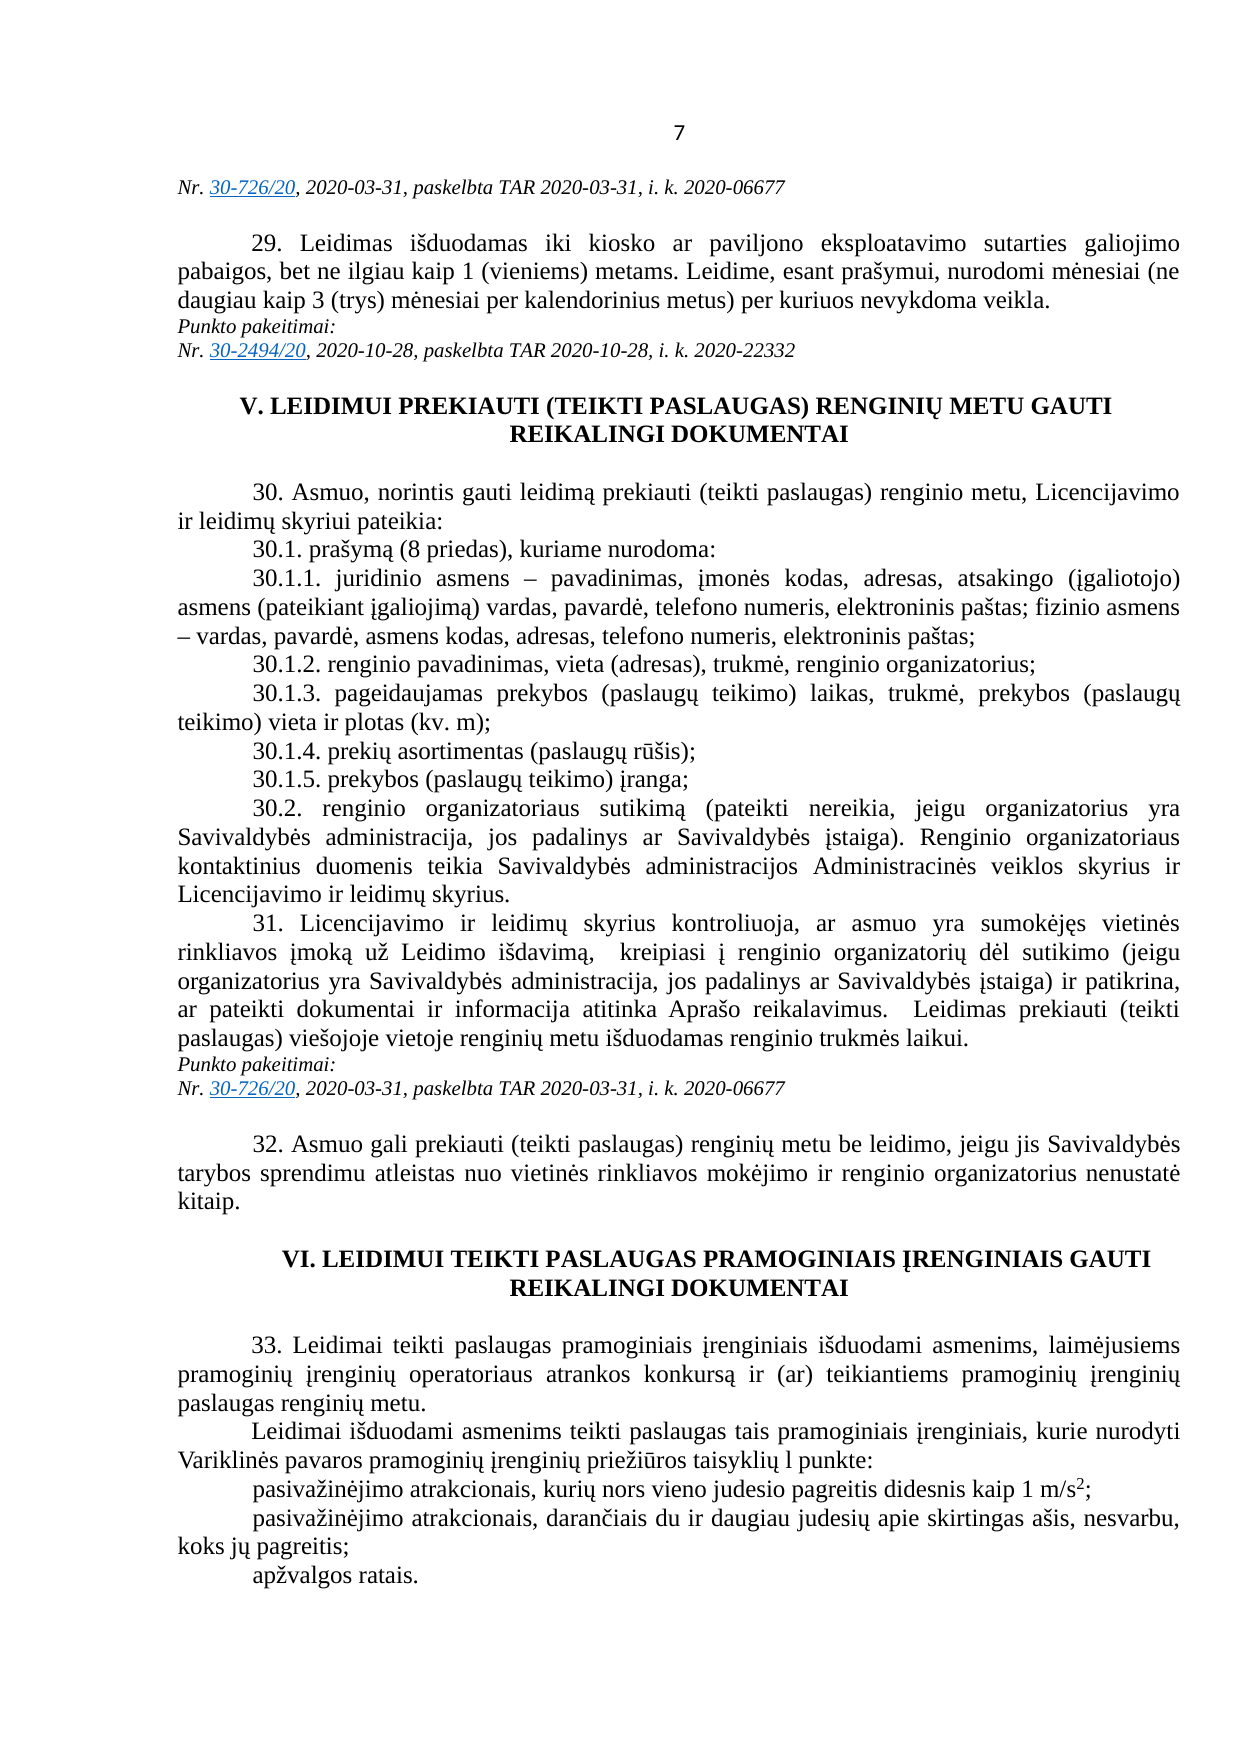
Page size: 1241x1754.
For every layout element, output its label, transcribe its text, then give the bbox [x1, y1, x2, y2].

text 31. Licencijavimo ir leidimų skyrius kontroliuoja, ar asmuo yra sumokėjęs vietinės rinkliavos įmoką už Leidimo išdavimą, kreipiasi į renginio organizatorių dėl sutikimo (jeigu organizatorius yra Savivaldybės administracija, jos padalinys ar Savivaldybės įstaiga) ir patikrina, ar pateikti dokumentai ir informacija atitinka Aprašo reikalavimus. Leidimas prekiauti (teikti paslaugas) viešojoje vietoje renginių metu išduodamas renginio trukmės laikui. [177, 908, 1181, 1052]
text Nr. 30-726/20, 2020-03-31, paskelbta TAR 2020-03-31, i. k. 2020-06677 [177, 1076, 1181, 1100]
text 30.1.5. prekybos (paslaugų teikimo) įranga; [177, 764, 1181, 793]
text 30.1.1. juridinio asmens – pavadinimas, įmonės kodas, adresas, atsakingo (įgaliotojo) asmens (pateikiant įgaliojimą) vardas, pavardė, telefono numeris, elektroninis paštas; fizinio asmens – vardas, pavardė, asmens kodas, adresas, telefono numeris, elektroninis paštas; [177, 563, 1181, 649]
text VI. LEIDIMUI TEIKTI PASLAUGAS PRAMOGINIAIS ĮRENGINIAIS GAUTI REIKALINGI DOKUMENTAI [177, 1244, 1181, 1301]
text 30. Asmuo, norintis gauti leidimą prekiauti (teikti paslaugas) renginio metu, Licencijavimo ir leidimų skyriui pateikia: [177, 477, 1181, 534]
text 30.2. renginio organizatoriaus sutikimą (pateikti nereikia, jeigu organizatorius yra Savivaldybės administracija, jos padalinys ar Savivaldybės įstaiga). Renginio organizatoriaus kontaktinius duomenis teikia Savivaldybės administracijos Administracinės veiklos skyrius ir Licencijavimo ir leidimų skyrius. [177, 793, 1181, 908]
text 30.1. prašymą (8 priedas), kuriame nurodoma: [177, 534, 1181, 563]
text Nr. 30-2494/20, 2020-10-28, paskelbta TAR 2020-10-28, i. k. 2020-22332 [177, 338, 1181, 362]
text 32. Asmuo gali prekiauti (teikti paslaugas) renginių metu be leidimo, jeigu jis Savivaldybės tarybos sprendimu atleistas nuo vietinės rinkliavos mokėjimo ir renginio organizatorius nenustatė kitaip. [177, 1129, 1181, 1215]
text V. LEIDIMUI PREKIAUTI (TEIKTI PASLAUGAS) RENGINIŲ METU GAUTI [177, 391, 1181, 419]
text 30.1.2. renginio pavadinimas, vieta (adresas), trukmė, renginio organizatorius; [177, 649, 1181, 678]
text 30.1.4. prekių asortimentas (paslaugų rūšis); [177, 736, 1181, 764]
text 29. Leidimas išduodamas iki kiosko ar paviljono eksploatavimo sutarties galiojimo pabaigos, bet ne ilgiau kaip 1 (vieniems) metams. Leidime, esant prašymui, nurodomi mėnesiai (ne daugiau kaip 3 (trys) mėnesiai per kalendorinius metus) per kuriuos nevykdoma veikla. [177, 228, 1181, 314]
text Punkto pakeitimai: [177, 1052, 1181, 1076]
text Leidimai išduodami asmenims teikti paslaugas tais pramoginiais įrenginiais, kurie nurodyti Variklinės pavaros pramoginių įrenginių priežiūros taisyklių l punkte: [177, 1416, 1181, 1474]
text 33. Leidimai teikti paslaugas pramoginiais įrenginiais išduodami asmenims, laimėjusiems pramoginių įrenginių operatoriaus atrankos konkursą ir (ar) teikiantiems pramoginių įrenginių paslaugas renginių metu. [177, 1330, 1181, 1416]
text 30.1.3. pageidaujamas prekybos (paslaugų teikimo) laikas, trukmė, prekybos (paslaugų teikimo) vieta ir plotas (kv. m); [177, 678, 1181, 736]
text pasivažinėjimo atrakcionais, darančiais du ir daugiau judesių apie skirtingas ašis, nesvarbu, koks jų pagreitis; [177, 1503, 1181, 1560]
text Nr. 30-726/20, 2020-03-31, paskelbta TAR 2020-03-31, i. k. 2020-06677 [177, 175, 1181, 199]
text apžvalgos ratais. [177, 1560, 1181, 1589]
text pasivažinėjimo atrakcionais, kurių nors vieno judesio pagreitis didesnis kaip 1 m/s2; [177, 1474, 1181, 1503]
text REIKALINGI DOKUMENTAI [177, 419, 1181, 448]
text Punkto pakeitimai: [177, 314, 1181, 338]
